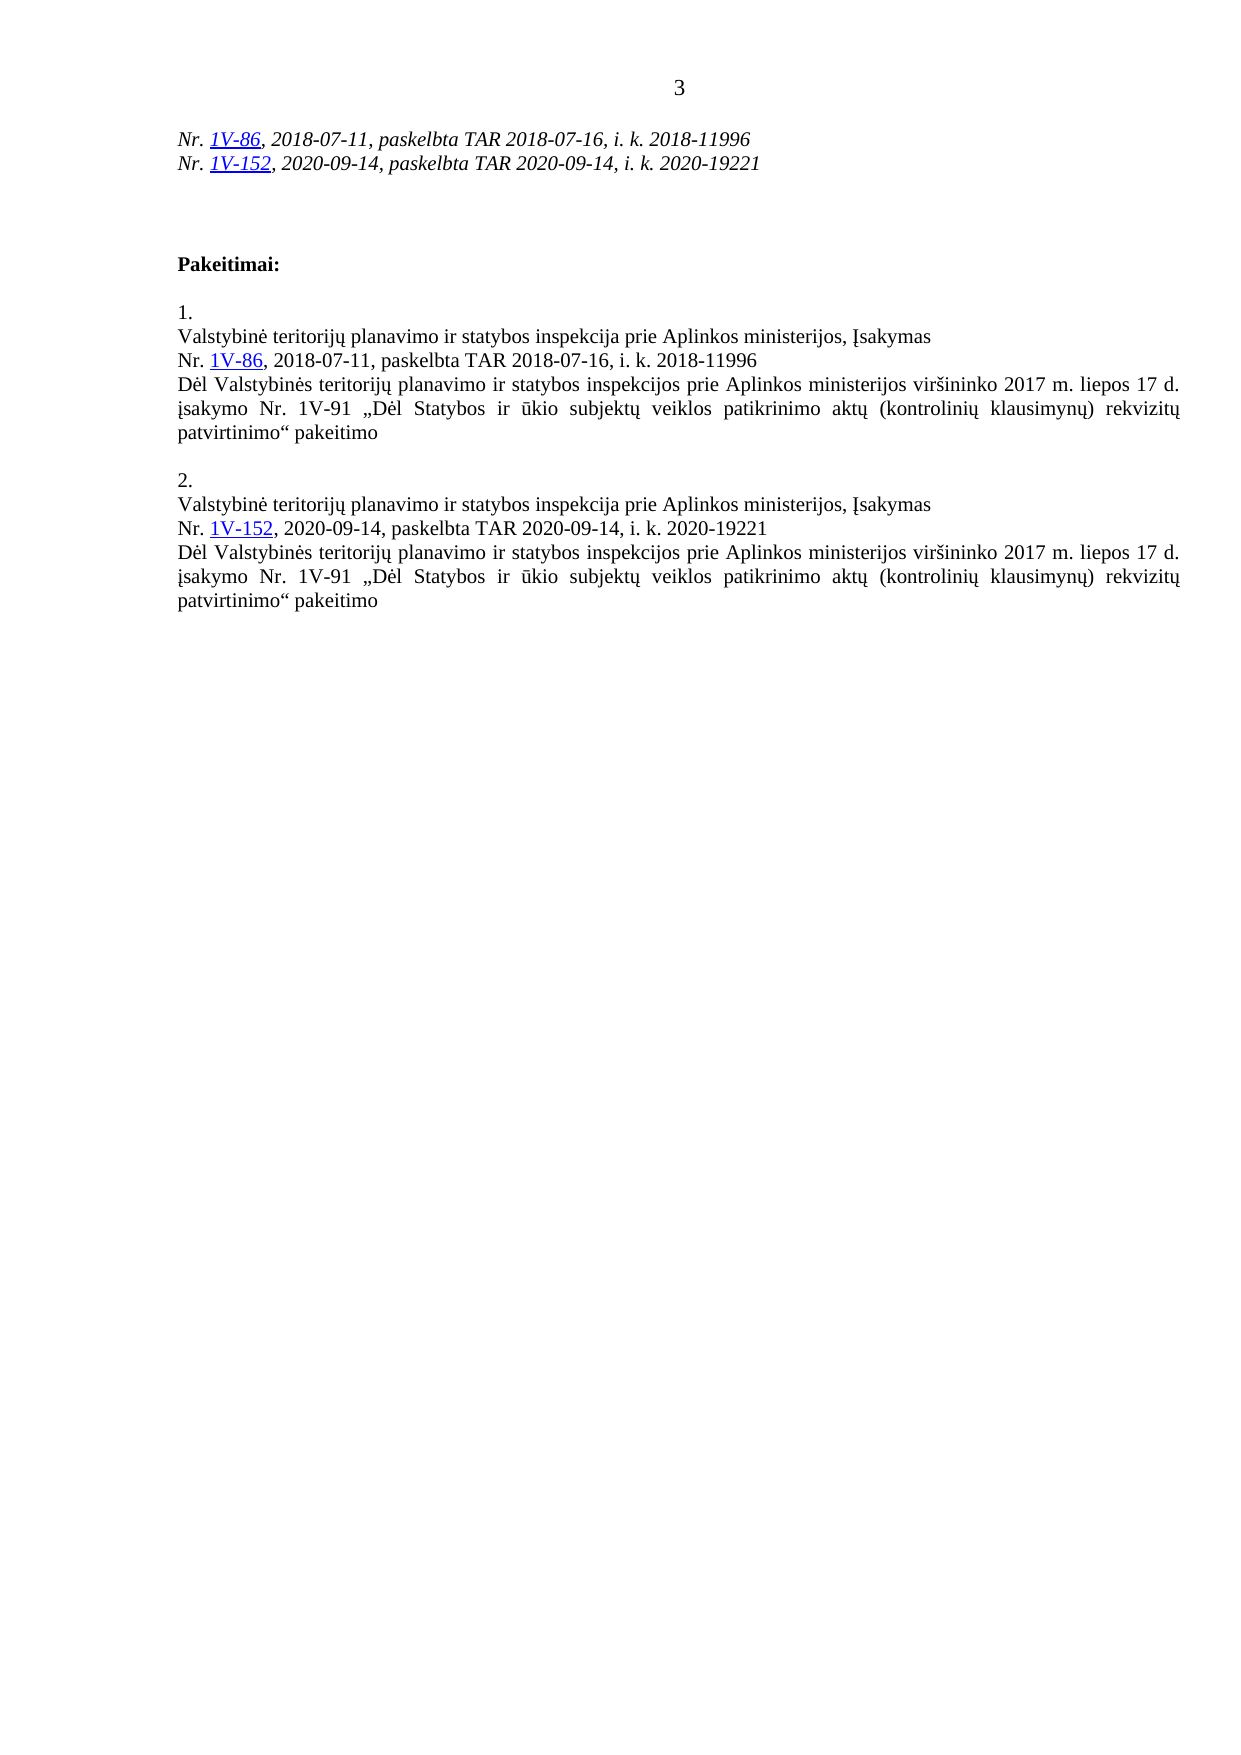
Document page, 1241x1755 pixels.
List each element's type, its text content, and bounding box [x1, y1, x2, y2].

text Nr. 1V-86, 2018-07-11, paskelbta TAR 2018-07-16, i. k. 2018-11996 [177, 348, 1181, 372]
text Nr. 1V-86, 2018-07-11, paskelbta TAR 2018-07-16, i. k. 2018-11996 [177, 127, 1181, 151]
text Nr. 1V-152, 2020-09-14, paskelbta TAR 2020-09-14, i. k. 2020-19221 [177, 151, 1181, 175]
text Valstybinė teritorijų planavimo ir statybos inspekcija prie Aplinkos ministerijos, Įsakymas [177, 492, 1181, 516]
text Nr. 1V-152, 2020-09-14, paskelbta TAR 2020-09-14, i. k. 2020-19221 [177, 516, 1181, 540]
text 2. [177, 468, 1181, 492]
text Dėl Valstybinės teritorijų planavimo ir statybos inspekcijos prie Aplinkos ministerijos viršininko 2017 m. liepos 17 d. įsakymo Nr. 1V-91 „Dėl Statybos ir ūkio subjektų veiklos patikrinimo aktų (kontrolinių klausimynų) rekvizitų patvirtinimo“ pakeitimo [177, 372, 1181, 444]
text Valstybinė teritorijų planavimo ir statybos inspekcija prie Aplinkos ministerijos, Įsakymas [177, 324, 1181, 348]
text Pakeitimai: [177, 252, 1181, 276]
text 1. [177, 300, 1181, 324]
text Dėl Valstybinės teritorijų planavimo ir statybos inspekcijos prie Aplinkos ministerijos viršininko 2017 m. liepos 17 d. įsakymo Nr. 1V-91 „Dėl Statybos ir ūkio subjektų veiklos patikrinimo aktų (kontrolinių klausimynų) rekvizitų patvirtinimo“ pakeitimo [177, 540, 1181, 612]
